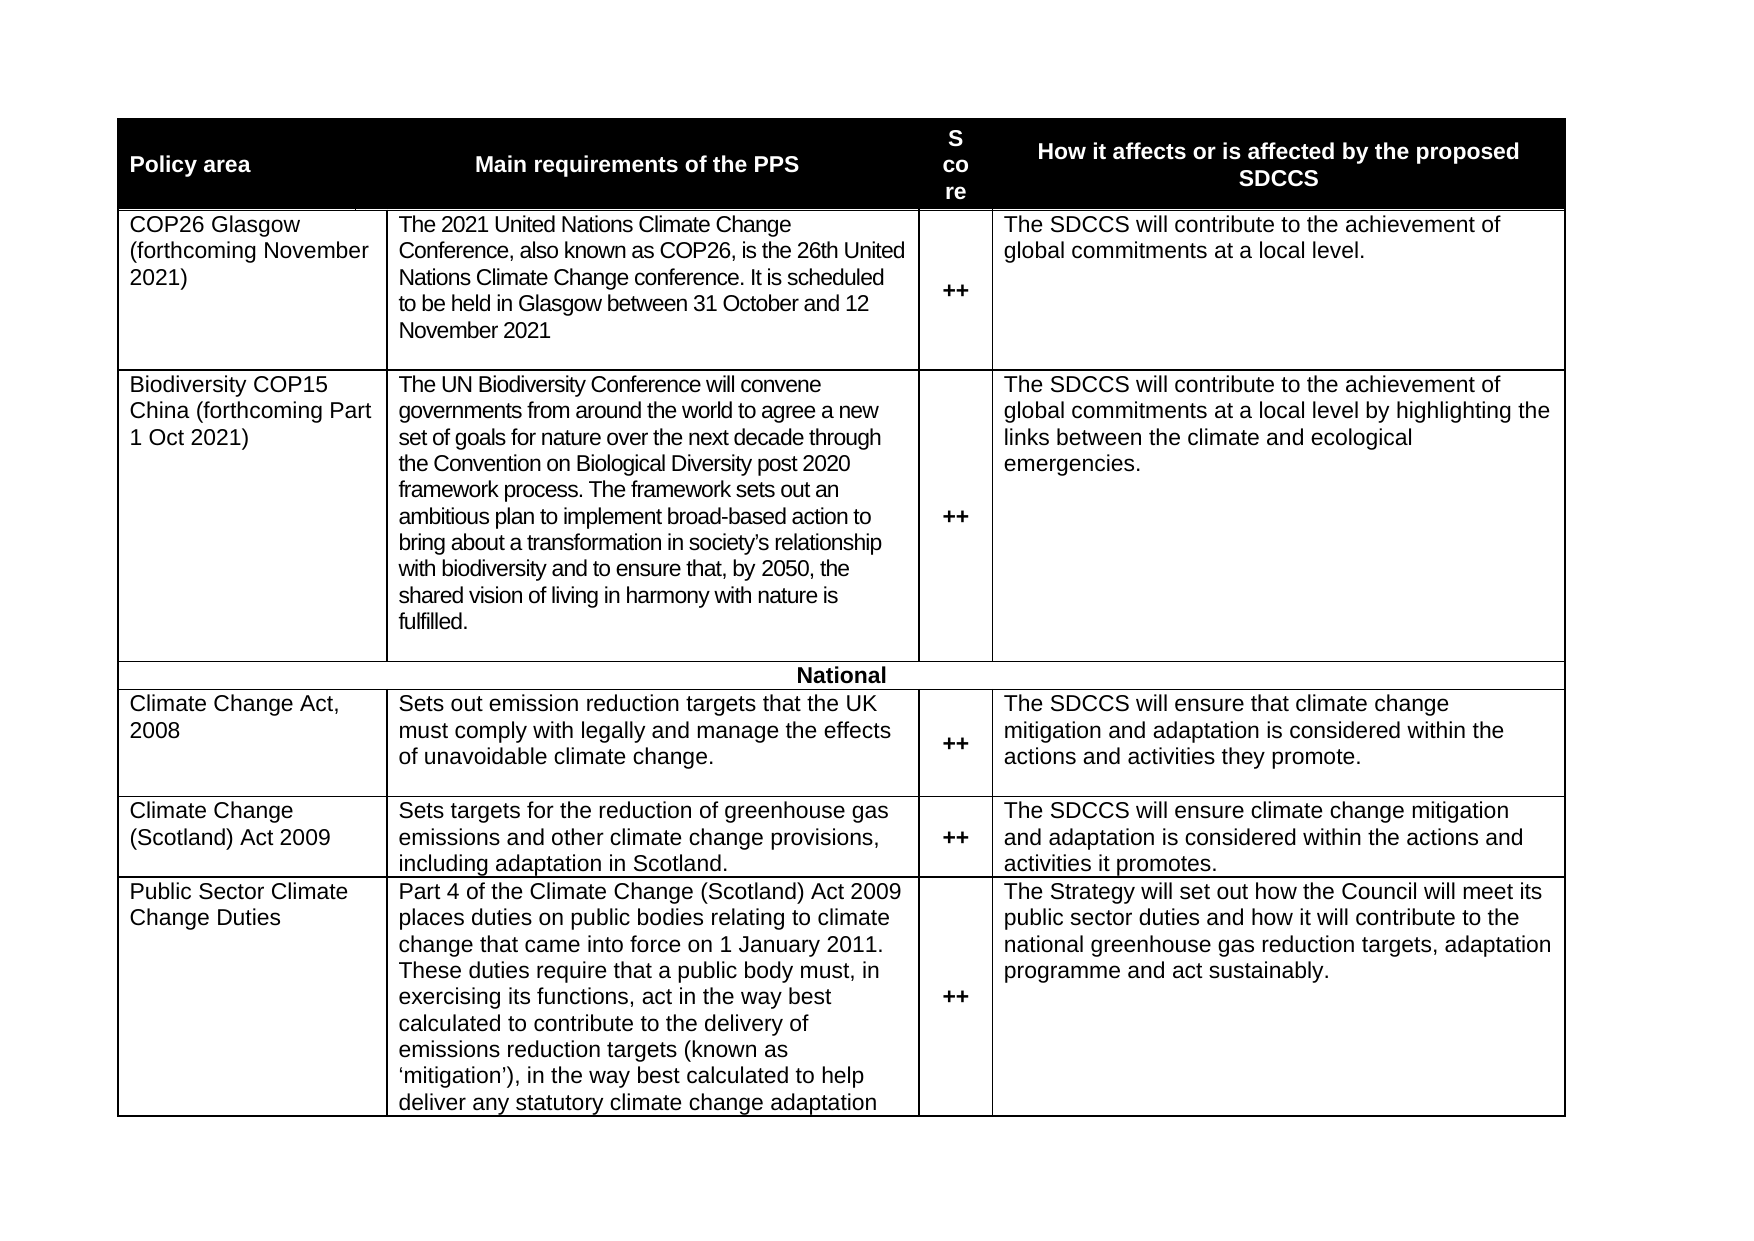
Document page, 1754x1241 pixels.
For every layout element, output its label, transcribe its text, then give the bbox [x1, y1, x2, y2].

table_cell The SDCCS will ensure climate change mitigation and adaptation is considered within the actions and activities it promotes. [993, 797, 1564, 876]
table_cell Part 4 of the Climate Change (Scotland) Act 2009 places duties on public bodies relating to climate change that came into force on 1 January 2011. These duties require that a public body must, in exercising its functions, act in the way best calculated to contribute to the delivery of emissions reduction targets (known as ‘mitigation’), in the way best calculated to help deliver any statutory climate change adaptation [388, 878, 918, 1115]
table_cell ++ [920, 690, 992, 796]
table_header Policy area [119, 120, 355, 209]
table_cell The 2021 United Nations Climate Change Conference, also known as COP26, is the 26th United Nations Climate Change conference. It is scheduled to be held in Glasgow between 31 October and 12 November 2021 [388, 211, 918, 369]
table_cell Public Sector Climate Change Duties [119, 878, 386, 1115]
table_header How it affects or is affected by the proposed SDCCS [993, 120, 1564, 209]
table_header Main requirements of the PPS [356, 120, 918, 209]
table_cell The Strategy will set out how the Council will meet its public sector duties and how it will contribute to the national greenhouse gas reduction targets, adaptation programme and act sustainably. [993, 878, 1564, 1115]
table_cell Biodiversity COP15 China (forthcoming Part 1 Oct 2021) [119, 371, 386, 661]
table_cell Sets targets for the reduction of greenhouse gas emissions and other climate change provisions, including adaptation in Scotland. [388, 797, 918, 876]
table_cell The SDCCS will contribute to the achievement of global commitments at a local level by highlighting the links between the climate and ecological emergencies. [993, 371, 1564, 661]
table_cell National [119, 662, 1564, 689]
table_header Score [920, 120, 992, 209]
table_cell ++ [920, 797, 992, 876]
table_cell Sets out emission reduction targets that the UK must comply with legally and manage the effects of unavoidable climate change. [388, 690, 918, 796]
table_cell ++ [920, 878, 992, 1115]
table_cell ++ [920, 211, 992, 369]
table_cell The UN Biodiversity Conference will convene governments from around the world to agree a new set of goals for nature over the next decade through the Convention on Biological Diversity post 2020 framework process. The framework sets out an ambitious plan to implement broad-based action to bring about a transformation in society’s relationship with biodiversity and to ensure that, by 2050, the shared vision of living in harmony with nature is fulfilled. [388, 371, 918, 661]
table_cell Climate Change Act, 2008 [119, 690, 386, 796]
table_cell The SDCCS will ensure that climate change mitigation and adaptation is considered within the actions and activities they promote. [993, 690, 1564, 796]
table_cell ++ [920, 371, 992, 661]
table_cell The SDCCS will contribute to the achievement of global commitments at a local level. [993, 211, 1564, 369]
table_cell Climate Change (Scotland) Act 2009 [119, 797, 386, 876]
table_cell COP26 Glasgow (forthcoming November 2021) [119, 211, 386, 369]
